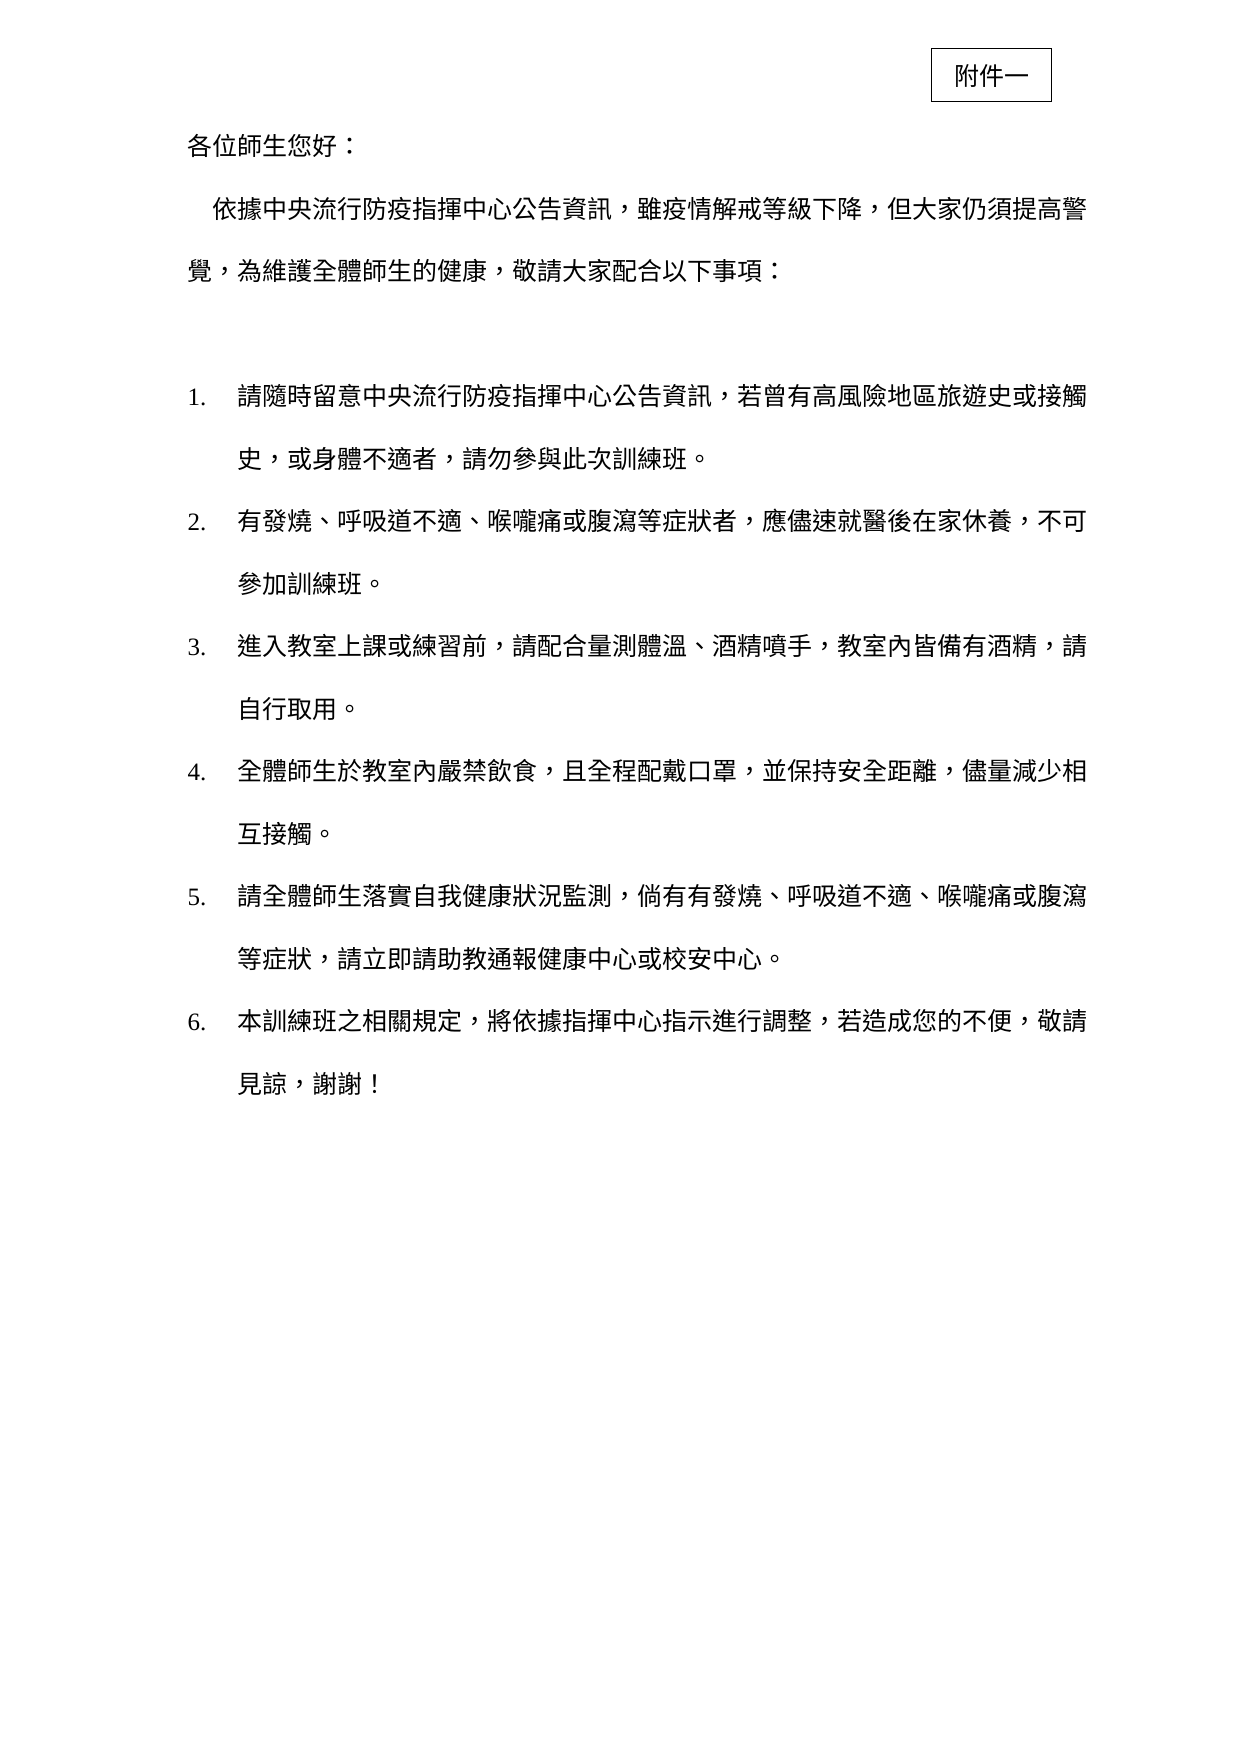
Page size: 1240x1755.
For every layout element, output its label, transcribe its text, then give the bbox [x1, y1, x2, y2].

text 依據中央流行防疫指揮中心公告資訊，雖疫情解戒等級下降，但大家仍須提高警覺，為維護全體師生的健康，敬請大家配合以下事項： [187, 166, 1107, 291]
list 請隨時留意中央流行防疫指揮中心公告資訊，若曾有高風險地區旅遊史或接觸史，或身體不適者，請勿參與此次訓練班。 [187, 353, 1107, 478]
list 請全體師生落實自我健康狀況監測，倘有有發燒、呼吸道不適、喉嚨痛或腹瀉等症狀，請立即請助教通報健康中心或校安中心。 [187, 853, 1107, 978]
text [932, 49, 1051, 101]
list 全體師生於教室內嚴禁飲食，且全程配戴口罩，並保持安全距離，儘量減少相互接觸。 [187, 728, 1107, 853]
list 進入教室上課或練習前，請配合量測體溫、酒精噴手，教室內皆備有酒精，請自行取用。 [187, 603, 1107, 728]
text 附件一 [947, 57, 1036, 93]
text 各位師生您好： [187, 103, 1107, 166]
list 本訓練班之相關規定，將依據指揮中心指示進行調整，若造成您的不便，敬請見諒，謝謝！ [187, 978, 1107, 1103]
list 有發燒、呼吸道不適、喉嚨痛或腹瀉等症狀者，應儘速就醫後在家休養，不可參加訓練班。 [187, 478, 1107, 603]
